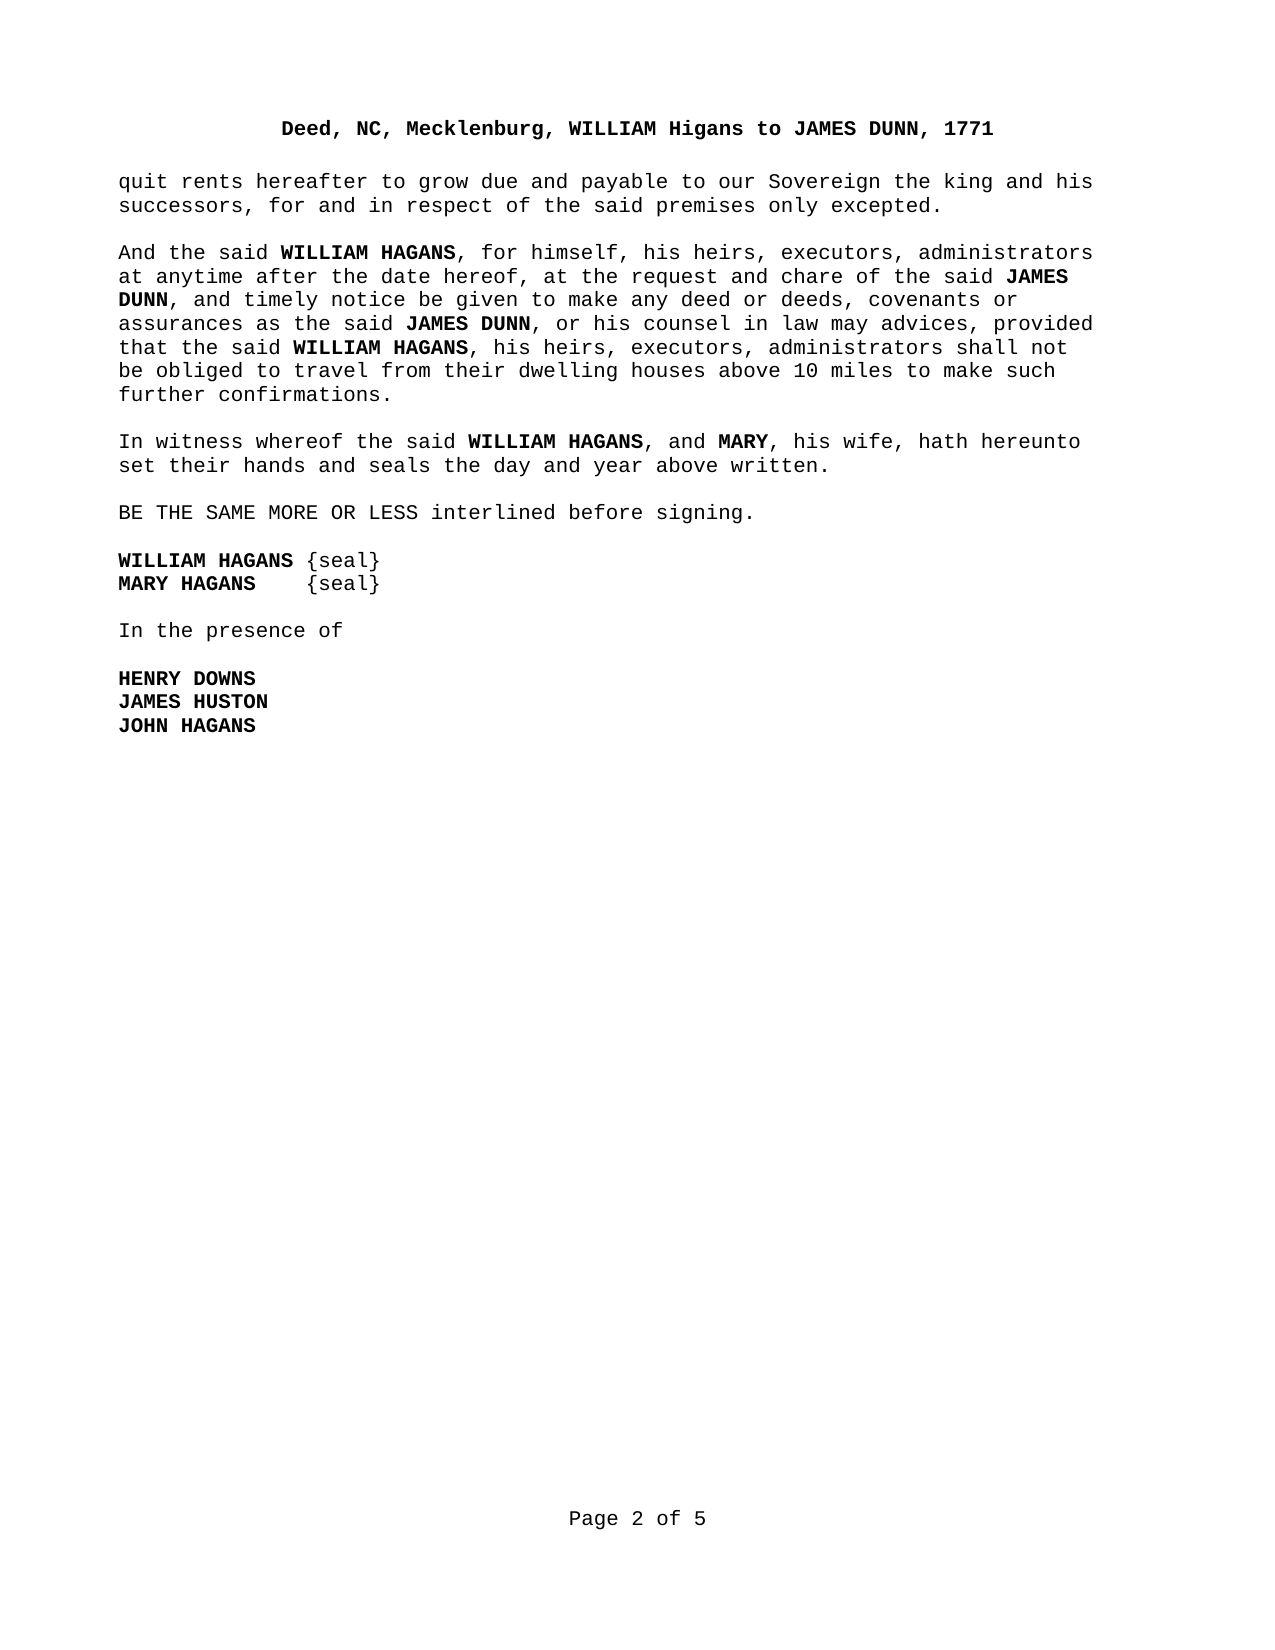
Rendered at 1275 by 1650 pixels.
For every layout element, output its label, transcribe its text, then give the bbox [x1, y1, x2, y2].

text WILLIAM HAGANS {seal} [118, 549, 1098, 573]
text JAMES HUSTON [118, 691, 1098, 715]
text HENRY DOWNS [118, 668, 1098, 691]
text And the said WILLIAM HAGANS, for himself, his heirs, executors, administrators at anytime after the date hereof, at the request and chare of the said JAMES DUNN, and timely notice be given to make any deed or deeds, covenants or assurances as the said JAMES DUNN, or his counsel in law may advices, provided that the said WILLIAM HAGANS, his heirs, executors, administrators shall not be obliged to travel from their dwelling houses above 10 miles to make such further confirmations. [118, 242, 1098, 408]
text JOHN HAGANS [118, 715, 1098, 739]
text MARY HAGANS {seal} [118, 573, 1098, 597]
text In the presence of [118, 621, 1098, 644]
text BE THE SAME MORE OR LESS interlined before signing. [118, 502, 1098, 526]
text In witness whereof the said WILLIAM HAGANS, and MARY, his wife, hath hereunto set their hands and seals the day and year above written. [118, 431, 1098, 479]
text quit rents hereafter to grow due and payable to our Sovereign the king and his successors, for and in respect of the said premises only excepted. [118, 171, 1098, 218]
